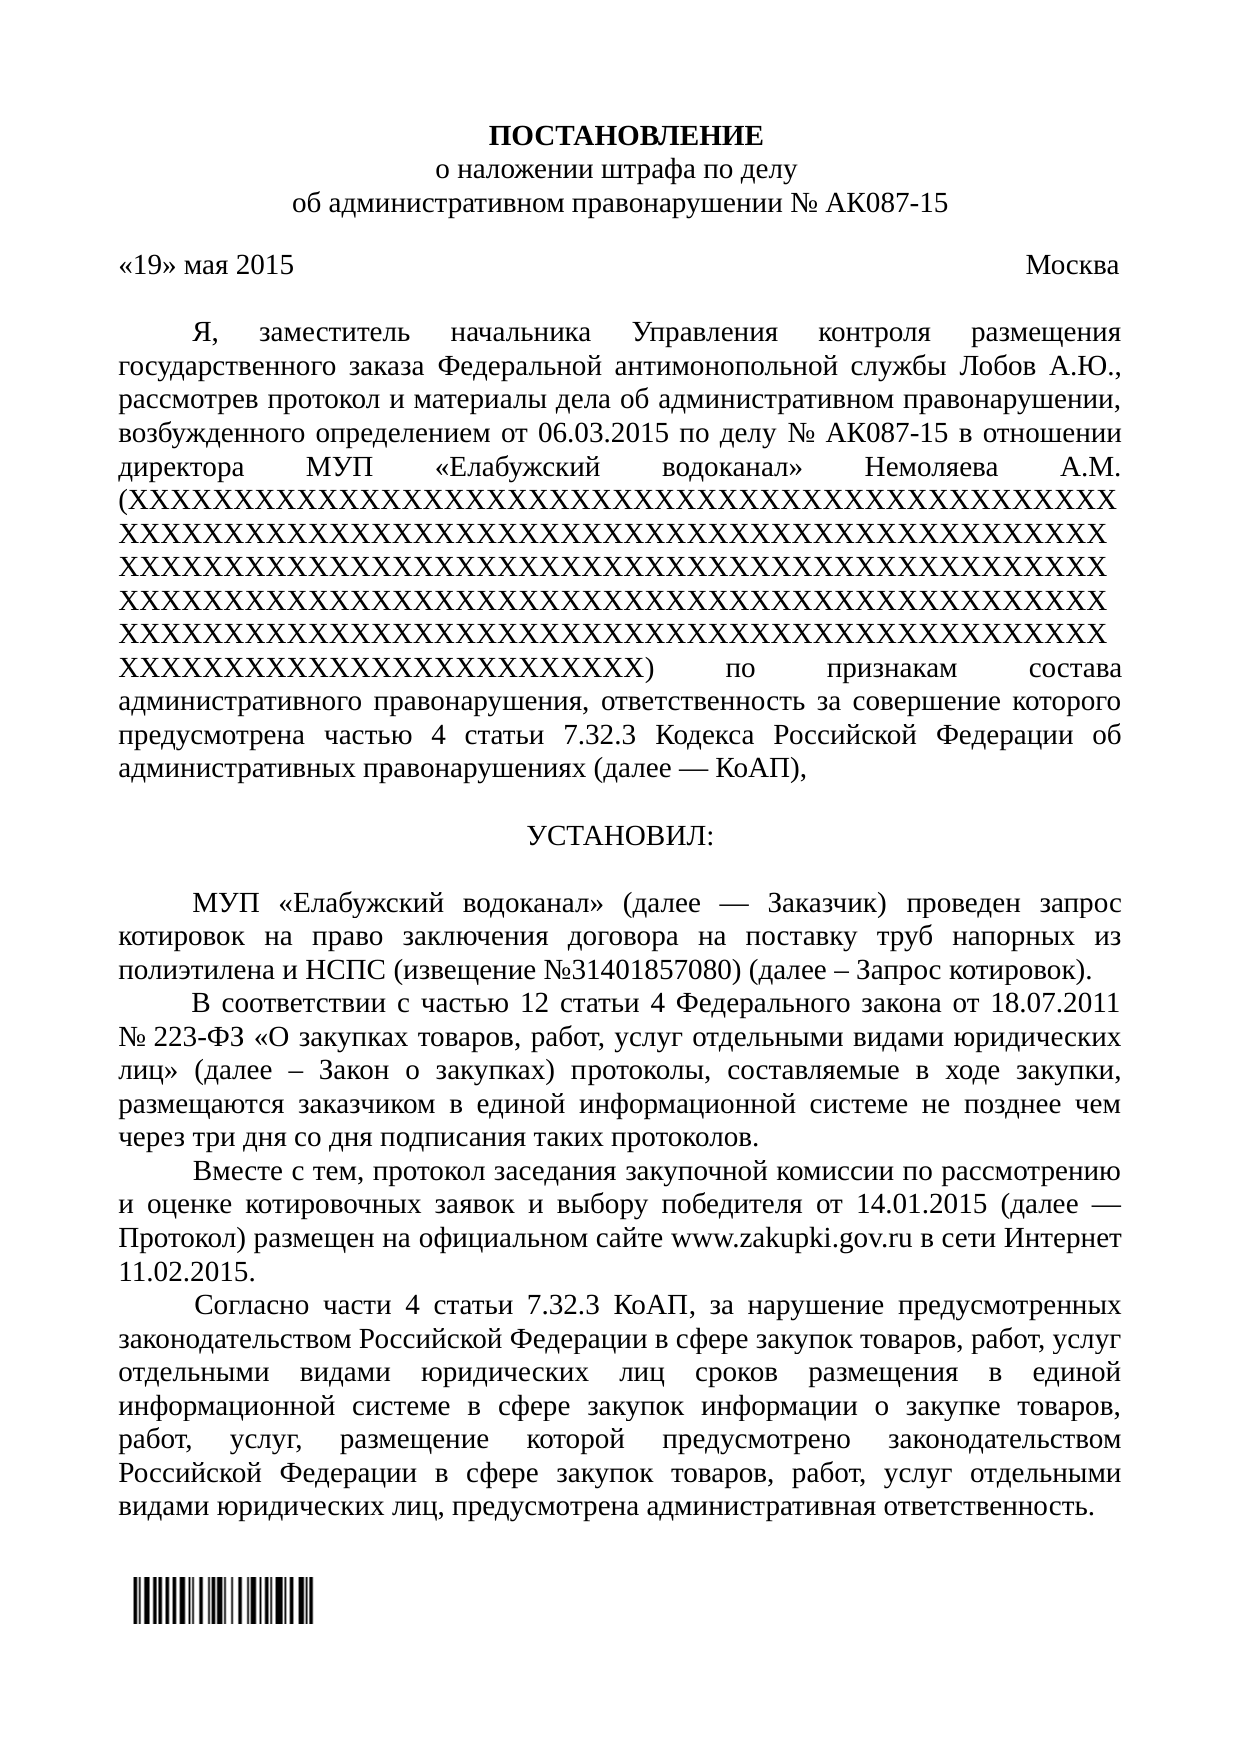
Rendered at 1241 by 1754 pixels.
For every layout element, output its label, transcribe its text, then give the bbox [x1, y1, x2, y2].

picture [118, 1577, 331, 1624]
text Согласно части 4 статьи 7.32.3 КоАП, за нарушение предусмотренных законодательством Российской Федерации в сфере закупок товаров, работ, услуг отдельными видами юридических лиц сроков размещения в единой информационной системе в сфере закупок информации о закупке товаров, работ, услуг, размещение которой предусмотрено законодательством Российской Федерации в сфере закупок товаров, работ, услуг отдельными видами юридических лиц, предусмотрена административная ответственность. [118, 1287, 1122, 1522]
text Вместе с тем, протокол заседания закупочной комиссии по рассмотрению и оценке котировочных заявок и выбору победителя от 14.01.2015 (далее — Протокол) размещен на официальном сайте www.zakupki.gov.ru в сети Интернет 11.02.2015. [118, 1153, 1122, 1287]
text В соответствии с частью 12 статьи 4 Федерального закона от 18.07.2011 № 223-ФЗ «О закупках товаров, работ, услуг отдельными видами юридических лиц» (далее – Закон о закупках) протоколы, составляемые в ходе закупки, размещаются заказчиком в единой информационной системе не позднее чем через три дня со дня подписания таких протоколов. [118, 985, 1122, 1153]
text Я, заместитель начальника Управления контроля размещения государственного заказа Федеральной антимонопольной службы Лобов А.Ю., рассмотрев протокол и материалы дела об административном правонарушении, возбужденного определением от 06.03.2015 по делу № АК087-15 в отношении директора МУП «Елабужский водоканал» Немоляева А.М. (XXXXXXXXXXXXXXXXXXXXXXXXXXXXXXXXXXXXXXXXXXXXXXXXXXXXXXXXXXXXXXXXXXXXXXXXXXXXXXXXXXXXXXXXXXXXXXXXXXXXXXXXXXXXXXXXXXXXXXXXXXXXXXXXXXXXXXXXXXXXXXXXXXXXXXXXXXXXXXXXXXXXXXXXXXXXXXXXXXXXXXXXXXXXXXXXXXXXXXXXXXXXXXXXXXXXXXXXXXXXXXXXXXXXXXXXXXXXXXXXXXXXXXXXXXXXXXXXXXXX) по признакам состава административного правонарушения, ответственность за совершение которого предусмотрена частью 4 статьи 7.32.3 Кодекса Российской Федерации об административных правонарушениях (далее — КоАП), [118, 314, 1122, 784]
text МУП «Елабужский водоканал» (далее — Заказчик) проведен запрос котировок на право заключения договора на поставку труб напорных из полиэтилена и НСПС (извещение №31401857080) (далее – Запрос котировок). [118, 885, 1122, 985]
text о наложении штрафа по делу [118, 152, 1122, 185]
text «19» мая 2015 Москва [118, 247, 1122, 281]
text ПОСТАНОВЛЕНИЕ [117, 118, 1078, 152]
text об административном правонарушении № АК087-15 [118, 185, 1122, 219]
text УСТАНОВИЛ: [118, 818, 1122, 851]
